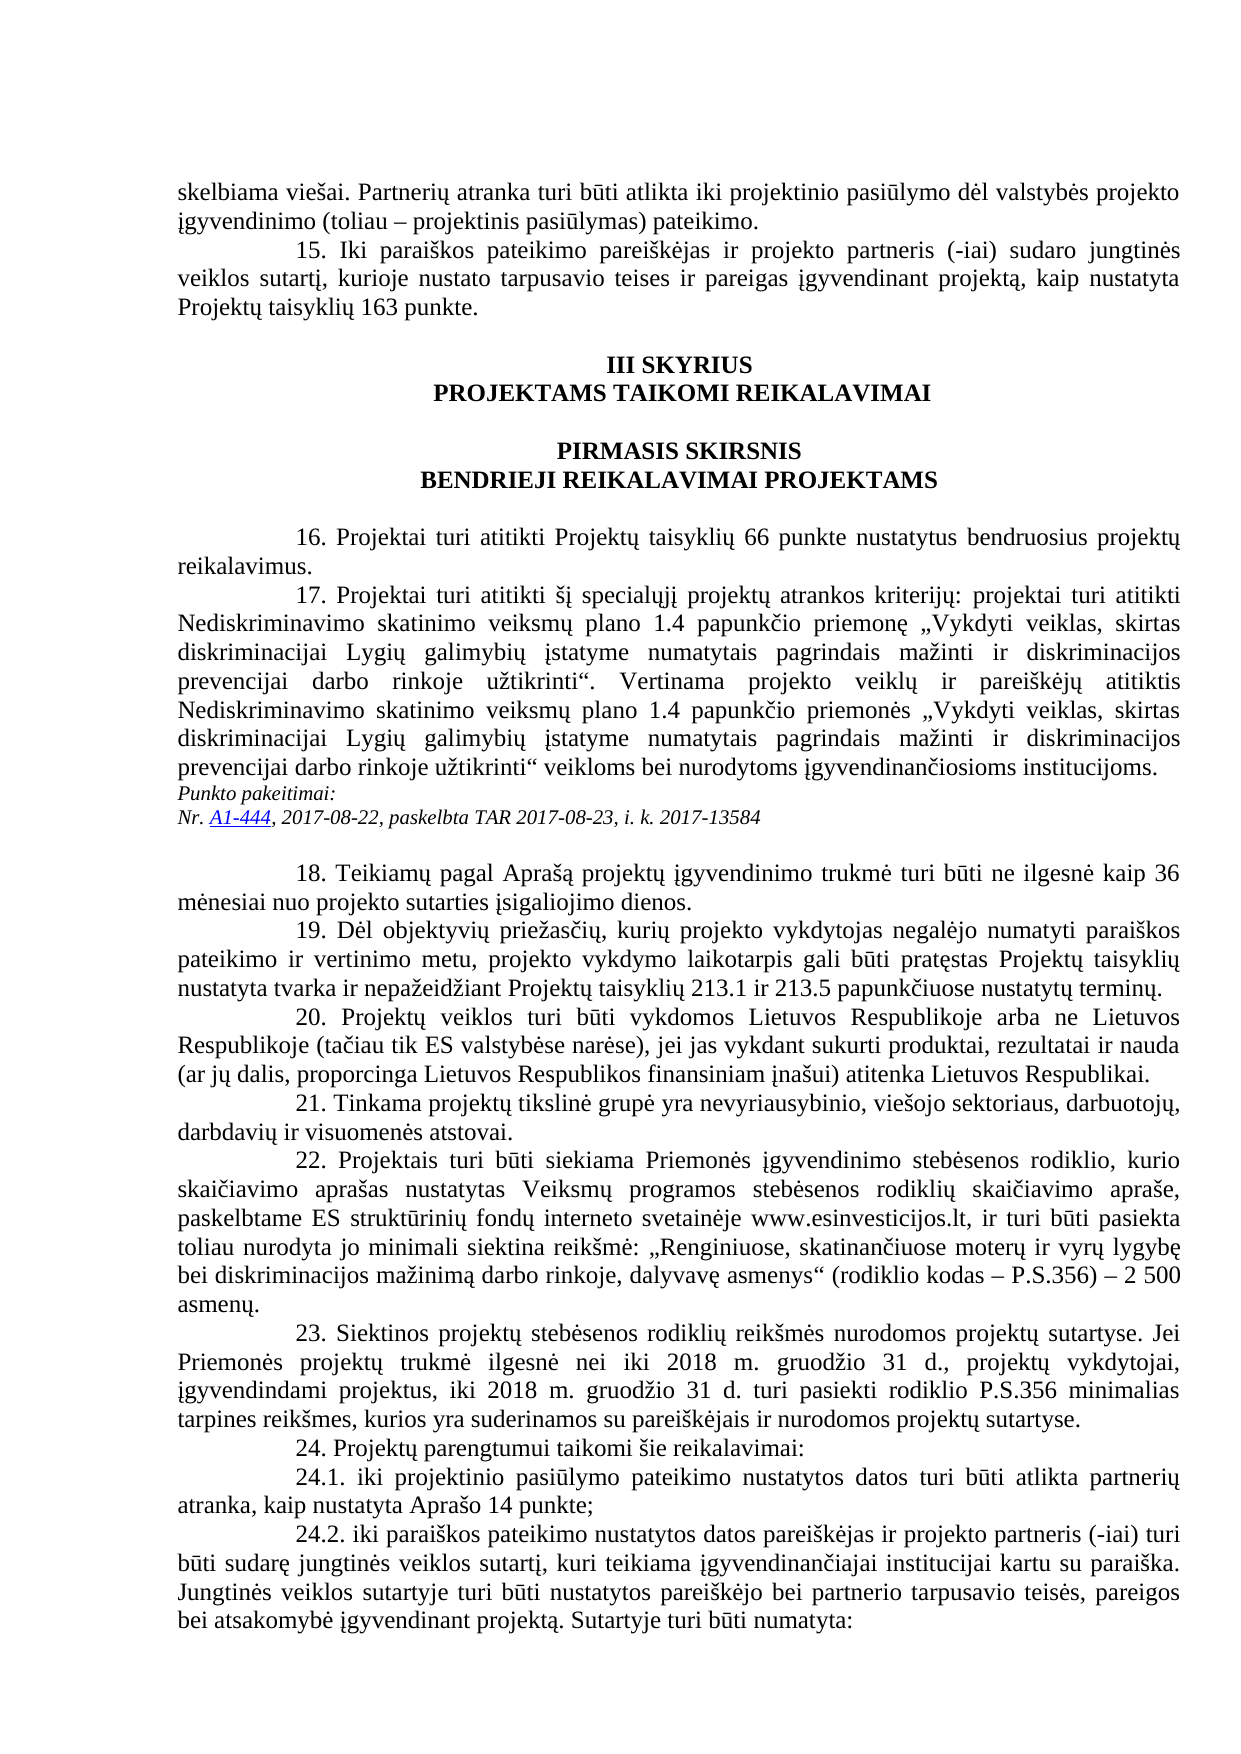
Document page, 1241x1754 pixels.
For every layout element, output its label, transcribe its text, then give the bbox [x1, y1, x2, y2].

text PIRMASIS SKIRSNIS [177, 436, 1181, 465]
text III SKYRIUS [177, 350, 1181, 378]
text 24.2. iki paraiškos pateikimo nustatytos datos pareiškėjas ir projekto partneris (-iai) turi būti sudarę jungtinės veiklos sutartį, kuri teikiama įgyvendinančiajai institucijai kartu su paraiška. Jungtinės veiklos sutartyje turi būti nustatytos pareiškėjo bei partnerio tarpusavio teisės, pareigos bei atsakomybė įgyvendinant projektą. Sutartyje turi būti numatyta: [177, 1519, 1181, 1634]
text Punkto pakeitimai: [177, 781, 1181, 805]
text 17. Projektai turi atitikti šį specialųjį projektų atrankos kriterijų: projektai turi atitikti Nediskriminavimo skatinimo veiksmų plano 1.4 papunkčio priemonę „Vykdyti veiklas, skirtas diskriminacijai Lygių galimybių įstatyme numatytais pagrindais mažinti ir diskriminacijos prevencijai darbo rinkoje užtikrinti“. Vertinama projekto veiklų ir pareiškėjų atitiktis Nediskriminavimo skatinimo veiksmų plano 1.4 papunkčio priemonės „Vykdyti veiklas, skirtas diskriminacijai Lygių galimybių įstatyme numatytais pagrindais mažinti ir diskriminacijos prevencijai darbo rinkoje užtikrinti“ veikloms bei nurodytoms įgyvendinančiosioms institucijoms. [177, 580, 1181, 781]
text BENDRIEJI REIKALAVIMAI PROJEKTAMS [177, 465, 1181, 493]
text 20. Projektų veiklos turi būti vykdomos Lietuvos Respublikoje arba ne Lietuvos Respublikoje (tačiau tik ES valstybėse narėse), jei jas vykdant sukurti produktai, rezultatai ir nauda (ar jų dalis, proporcinga Lietuvos Respublikos finansiniam įnašui) atitenka Lietuvos Respublikai. [177, 1002, 1181, 1088]
text 15. Iki paraiškos pateikimo pareiškėjas ir projekto partneris (-iai) sudaro jungtinės veiklos sutartį, kurioje nustato tarpusavio teises ir pareigas įgyvendinant projektą, kaip nustatyta Projektų taisyklių 163 punkte. [177, 235, 1181, 321]
text 19. Dėl objektyvių priežasčių, kurių projekto vykdytojas negalėjo numatyti paraiškos pateikimo ir vertinimo metu, projekto vykdymo laikotarpis gali būti pratęstas Projektų taisyklių nustatyta tvarka ir nepažeidžiant Projektų taisyklių 213.1 ir 213.5 papunkčiuose nustatytų terminų. [177, 915, 1181, 1002]
text skelbiama viešai. Partnerių atranka turi būti atlikta iki projektinio pasiūlymo dėl valstybės projekto įgyvendinimo (toliau – projektinis pasiūlymas) pateikimo. [177, 177, 1181, 235]
text 16. Projektai turi atitikti Projektų taisyklių 66 punkte nustatytus bendruosius projektų reikalavimus. [177, 522, 1181, 580]
text 23. Siektinos projektų stebėsenos rodiklių reikšmės nurodomos projektų sutartyse. Jei Priemonės projektų trukmė ilgesnė nei iki 2018 m. gruodžio 31 d., projektų vykdytojai, įgyvendindami projektus, iki 2018 m. gruodžio 31 d. turi pasiekti rodiklio P.S.356 minimalias tarpines reikšmes, kurios yra suderinamos su pareiškėjais ir nurodomos projektų sutartyse. [177, 1318, 1181, 1433]
text 24. Projektų parengtumui taikomi šie reikalavimai: [177, 1433, 1181, 1462]
text 21. Tinkama projektų tikslinė grupė yra nevyriausybinio, viešojo sektoriaus, darbuotojų, darbdavių ir visuomenės atstovai. [177, 1088, 1181, 1145]
text Nr. A1-444, 2017-08-22, paskelbta TAR 2017-08-23, i. k. 2017-13584 [177, 805, 1181, 829]
text 24.1. iki projektinio pasiūlymo pateikimo nustatytos datos turi būti atlikta partnerių atranka, kaip nustatyta Aprašo 14 punkte; [177, 1462, 1181, 1519]
text 22. Projektais turi būti siekiama Priemonės įgyvendinimo stebėsenos rodiklio, kurio skaičiavimo aprašas nustatytas Veiksmų programos stebėsenos rodiklių skaičiavimo apraše, paskelbtame ES struktūrinių fondų interneto svetainėje www.esinvesticijos.lt, ir turi būti pasiekta toliau nurodyta jo minimali siektina reikšmė: „Renginiuose, skatinančiuose moterų ir vyrų lygybę bei diskriminacijos mažinimą darbo rinkoje, dalyvavę asmenys“ (rodiklio kodas – P.S.356) – 2 500 asmenų. [177, 1145, 1181, 1318]
text PROJEKTAMS TAIKOMI REIKALAVIMAI [177, 378, 1181, 407]
text 18. Teikiamų pagal Aprašą projektų įgyvendinimo trukmė turi būti ne ilgesnė kaip 36 mėnesiai nuo projekto sutarties įsigaliojimo dienos. [177, 858, 1181, 915]
